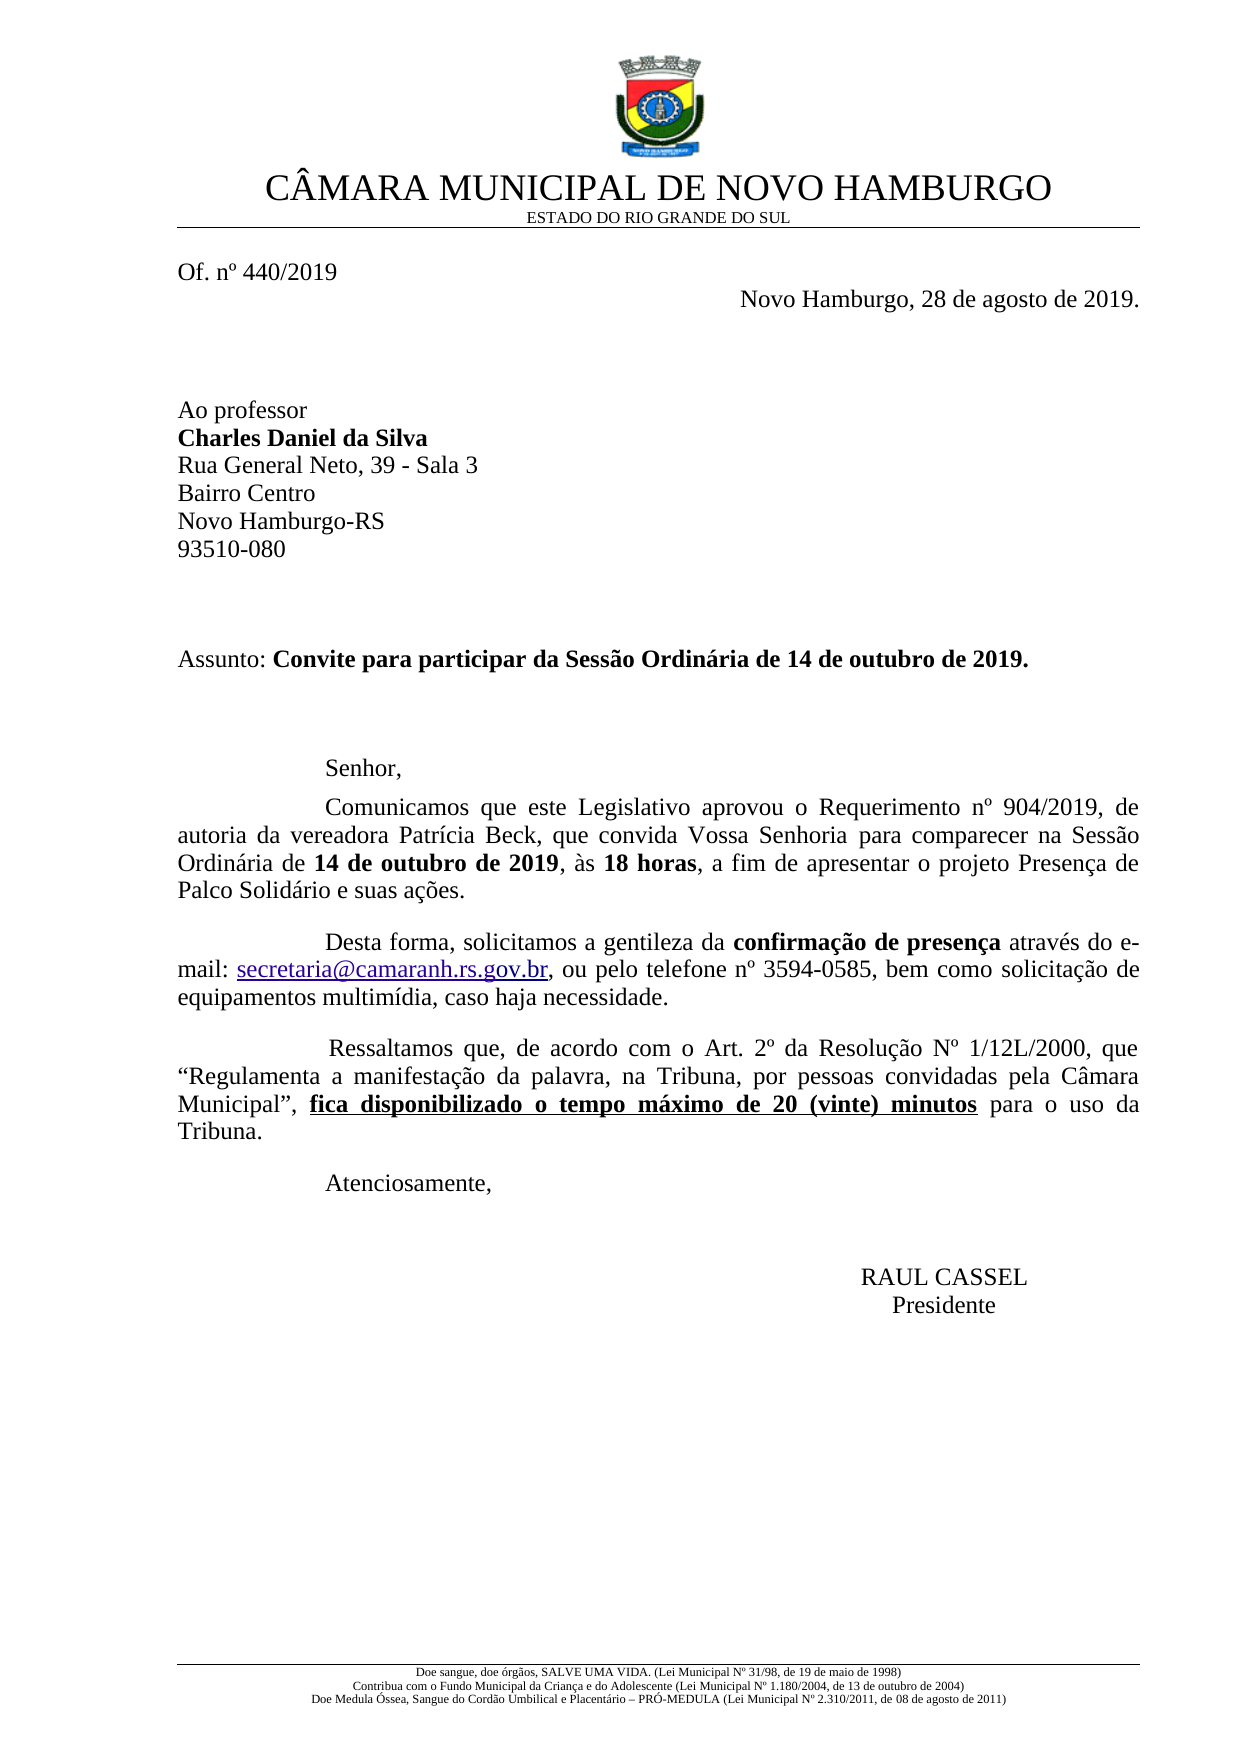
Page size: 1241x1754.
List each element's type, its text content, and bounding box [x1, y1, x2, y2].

text Novo Hamburgo-RS [177, 507, 1140, 535]
text Bairro Centro [177, 479, 1140, 507]
text 93510-080 [177, 535, 1140, 562]
text Atenciosamente, [177, 1169, 1140, 1196]
text Desta forma, solicitamos a gentileza da confirmação de presença através do e-mail: secretaria@camaranh.rs.gov.br, ou pelo telefone nº 3594-0585, bem como solicitação de equipamentos multimídia, caso haja necessidade. [177, 928, 1140, 1011]
picture [608, 47, 709, 163]
text Ressaltamos que, de acordo com o Art. 2º da Resolução Nº 1/12L/2000, que “Regulamenta a manifestação da palavra, na Tribuna, por pessoas convidadas pela Câmara Municipal”, fica disponibilizado o tempo máximo de 20 (vinte) minutos para o uso da Tribuna. [177, 1034, 1140, 1145]
text Comunicamos que este Legislativo aprovou o Requerimento nº 904/2019, de autoria da vereadora Patrícia Beck, que convida Vossa Senhoria para comparecer na Sessão Ordinária de 14 de outubro de 2019, às 18 horas, a fim de apresentar o projeto Presença de Palco Solidário e suas ações. [177, 793, 1140, 904]
text Senhor, [177, 754, 1140, 781]
text Assunto: Convite para participar da Sessão Ordinária de 14 de outubro de 2019. [177, 646, 1140, 673]
text Ao professor [177, 396, 1140, 424]
text Charles Daniel da Silva [177, 424, 1140, 452]
text Rua General Neto, 39 - Sala 3 [177, 452, 1140, 479]
text Presidente [179, 1291, 1140, 1319]
text Of. nº 440/2019 [177, 258, 1140, 285]
text RAUL CASSEL [179, 1263, 1140, 1291]
text Novo Hamburgo, 28 de agosto de 2019. [177, 285, 1140, 313]
